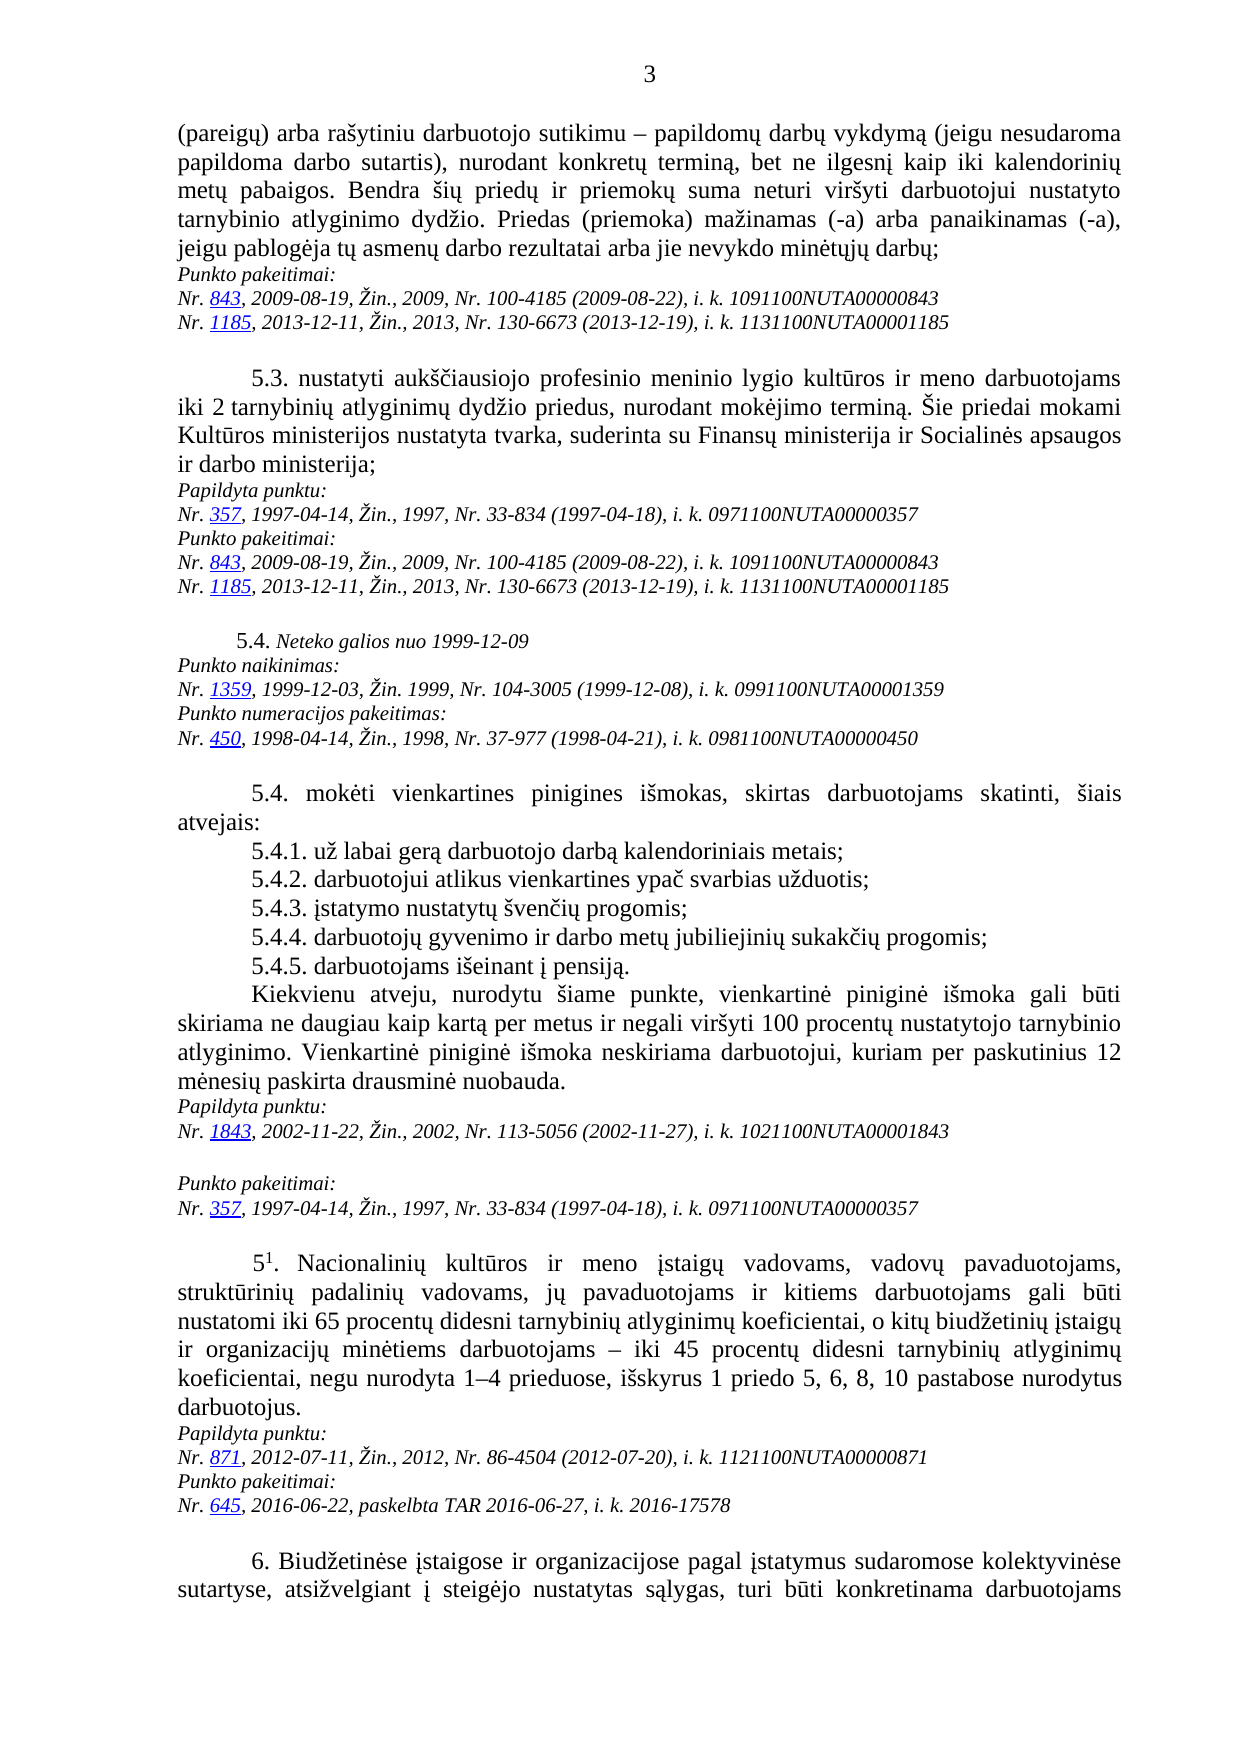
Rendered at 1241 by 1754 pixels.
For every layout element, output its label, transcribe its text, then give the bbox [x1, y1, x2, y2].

text Nr. 1185, 2013-12-11, Žin., 2013, Nr. 130-6673 (2013-12-19), i. k. 1131100NUTA00001185 [177, 310, 1122, 334]
text 51. Nacionalinių kultūros ir meno įstaigų vadovams, vadovų pavaduotojams, struktūrinių padalinių vadovams, jų pavaduotojams ir kitiems darbuotojams gali būti nustatomi iki 65 procentų didesni tarnybinių atlyginimų koeficientai, o kitų biudžetinių įstaigų ir organizacijų minėtiems darbuotojams – iki 45 procentų didesni tarnybinių atlyginimų koeficientai, negu nurodyta 1–4 prieduose, išskyrus 1 priedo 5, 6, 8, 10 pastabose nurodytus darbuotojus. [177, 1248, 1122, 1421]
text Nr. 843, 2009-08-19, Žin., 2009, Nr. 100-4185 (2009-08-22), i. k. 1091100NUTA00000843 [177, 550, 1122, 574]
text 5.4.1. už labai gerą darbuotojo darbą kalendoriniais metais; [177, 836, 1122, 864]
text Punkto pakeitimai: [177, 1171, 1122, 1195]
text Nr. 1359, 1999-12-03, Žin. 1999, Nr. 104-3005 (1999-12-08), i. k. 0991100NUTA00001359 [177, 677, 1122, 701]
text 5.3. nustatyti aukščiausiojo profesinio meninio lygio kultūros ir meno darbuotojams iki 2 tarnybinių atlyginimų dydžio priedus, nurodant mokėjimo terminą. Šie priedai mokami Kultūros ministerijos nustatyta tvarka, suderinta su Finansų ministerija ir Socialinės apsaugos ir darbo ministerija; [177, 363, 1122, 478]
text Papildyta punktu: [177, 1421, 1122, 1445]
text Nr. 450, 1998-04-14, Žin., 1998, Nr. 37-977 (1998-04-21), i. k. 0981100NUTA00000450 [177, 725, 1122, 749]
text 5.4. Neteko galios nuo 1999-12-09 [177, 627, 1122, 653]
text Punkto naikinimas: [177, 653, 1122, 677]
text 5.4.4. darbuotojų gyvenimo ir darbo metų jubiliejinių sukakčių progomis; [177, 922, 1122, 951]
text Punkto pakeitimai: [177, 262, 1122, 286]
text (pareigų) arba rašytiniu darbuotojo sutikimu – papildomų darbų vykdymą (jeigu nesudaroma papildoma darbo sutartis), nurodant konkretų terminą, bet ne ilgesnį kaip iki kalendorinių metų pabaigos. Bendra šių priedų ir priemokų suma neturi viršyti darbuotojui nustatyto tarnybinio atlyginimo dydžio. Priedas (priemoka) mažinamas (-a) arba panaikinamas (-a), jeigu pablogėja tų asmenų darbo rezultatai arba jie nevykdo minėtųjų darbų; [177, 118, 1122, 262]
text Punkto pakeitimai: [177, 1469, 1122, 1493]
text 5.4.5. darbuotojams išeinant į pensiją. [177, 951, 1122, 979]
text 5.4. mokėti vienkartines pinigines išmokas, skirtas darbuotojams skatinti, šiais atvejais: [177, 778, 1122, 836]
text Nr. 645, 2016-06-22, paskelbta TAR 2016-06-27, i. k. 2016-17578 [177, 1493, 1122, 1517]
text Nr. 1185, 2013-12-11, Žin., 2013, Nr. 130-6673 (2013-12-19), i. k. 1131100NUTA00001185 [177, 574, 1122, 598]
text 5.4.3. įstatymo nustatytų švenčių progomis; [177, 893, 1122, 922]
text Punkto pakeitimai: [177, 526, 1122, 550]
text Nr. 357, 1997-04-14, Žin., 1997, Nr. 33-834 (1997-04-18), i. k. 0971100NUTA00000357 [177, 502, 1122, 526]
text 5.4.2. darbuotojui atlikus vienkartines ypač svarbias užduotis; [177, 864, 1122, 893]
text Papildyta punktu: [177, 478, 1122, 502]
text Papildyta punktu: [177, 1094, 1122, 1118]
text Punkto numeracijos pakeitimas: [177, 701, 1122, 725]
text Nr. 843, 2009-08-19, Žin., 2009, Nr. 100-4185 (2009-08-22), i. k. 1091100NUTA00000843 [177, 286, 1122, 310]
text 6. Biudžetinėse įstaigose ir organizacijose pagal įstatymus sudaromose kolektyvinėse sutartyse, atsižvelgiant į steigėjo nustatytas sąlygas, turi būti konkretinama darbuotojams [177, 1546, 1122, 1603]
text Nr. 871, 2012-07-11, Žin., 2012, Nr. 86-4504 (2012-07-20), i. k. 1121100NUTA00000871 [177, 1445, 1122, 1469]
text Kiekvienu atveju, nurodytu šiame punkte, vienkartinė piniginė išmoka gali būti skiriama ne daugiau kaip kartą per metus ir negali viršyti 100 procentų nustatytojo tarnybinio atlyginimo. Vienkartinė piniginė išmoka neskiriama darbuotojui, kuriam per paskutinius 12 mėnesių paskirta drausminė nuobauda. [177, 979, 1122, 1094]
text Nr. 1843, 2002-11-22, Žin., 2002, Nr. 113-5056 (2002-11-27), i. k. 1021100NUTA00001843 [177, 1118, 1122, 1143]
text Nr. 357, 1997-04-14, Žin., 1997, Nr. 33-834 (1997-04-18), i. k. 0971100NUTA00000357 [177, 1195, 1122, 1219]
